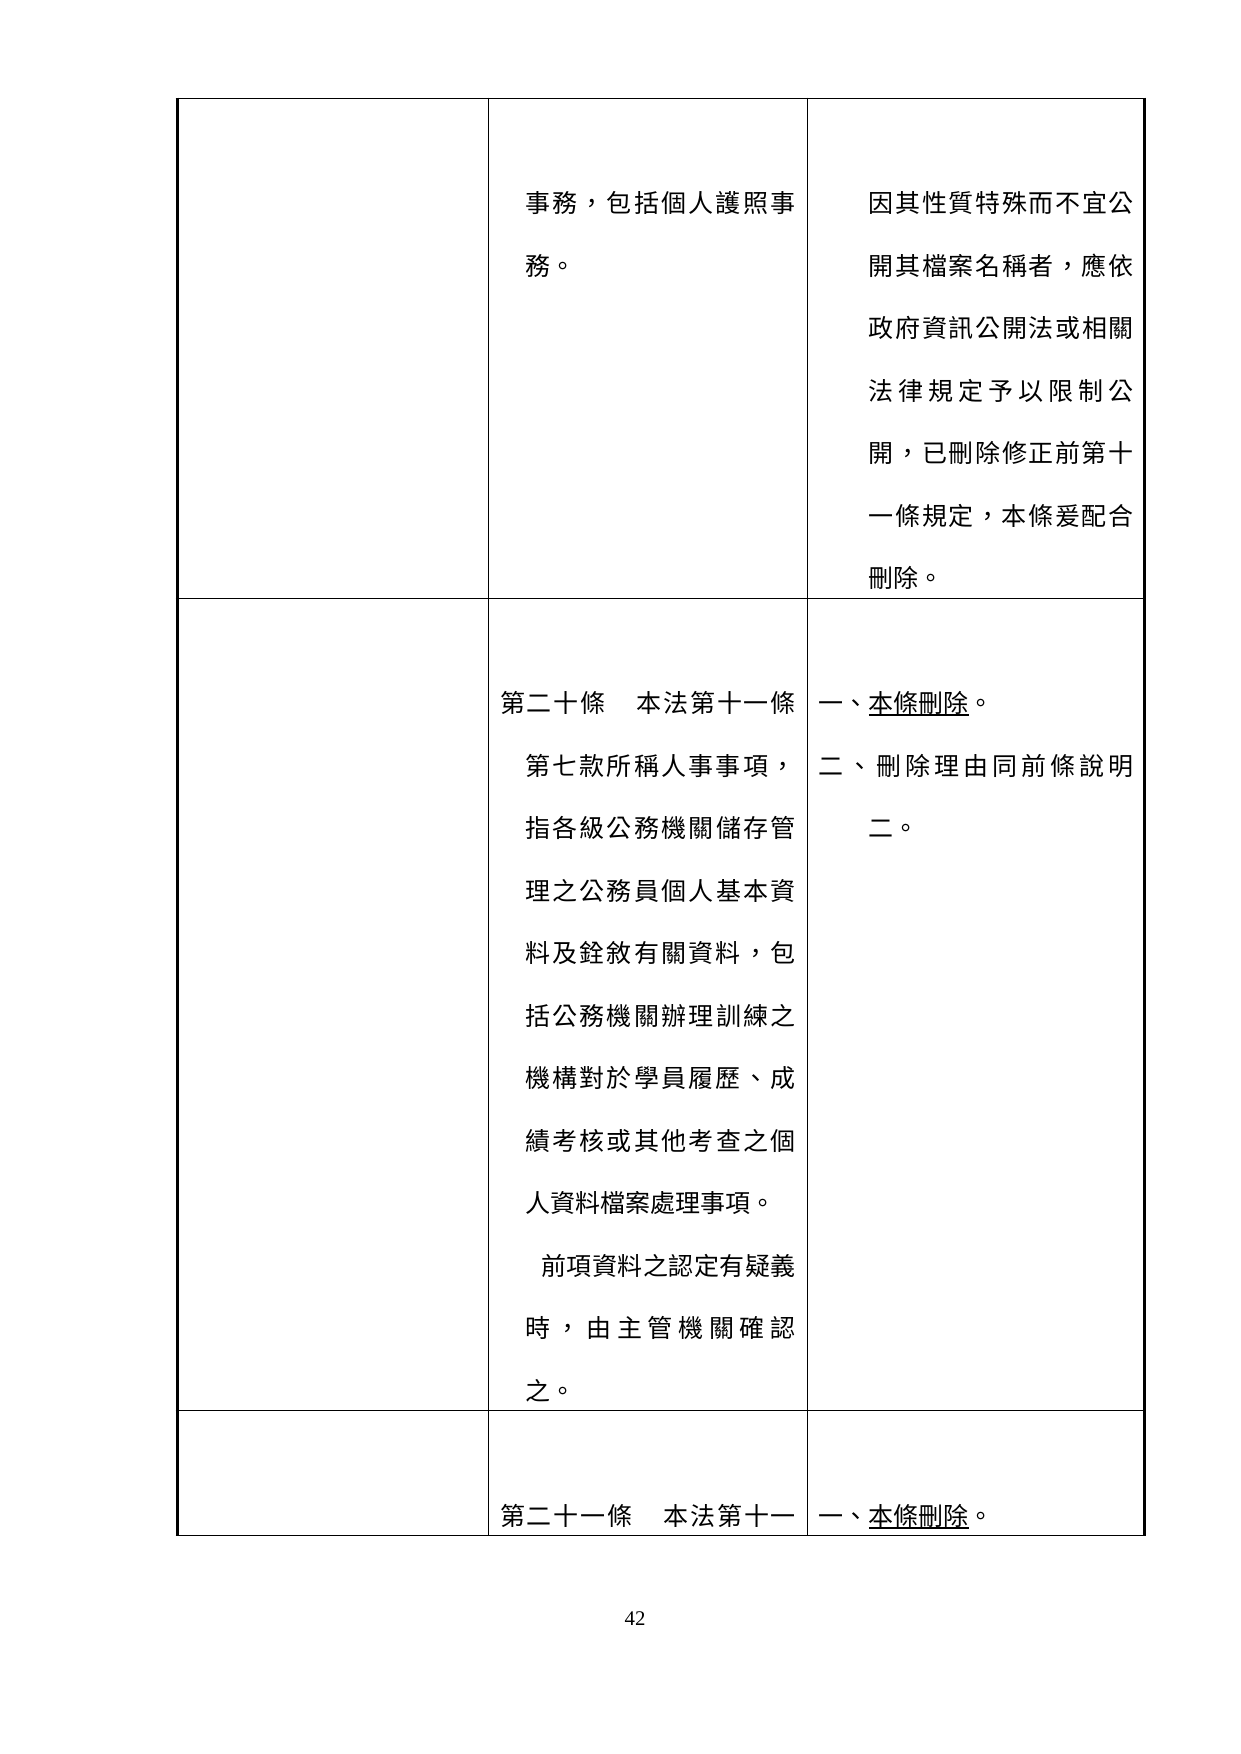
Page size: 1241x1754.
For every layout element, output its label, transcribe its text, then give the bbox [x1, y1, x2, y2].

table_cell [179, 1411, 488, 1535]
table_cell [179, 599, 488, 1410]
table_cell 一、本條刪除。 [808, 1411, 1143, 1535]
table_cell 一、本條刪除。 二、刪除理由同前條說明二。 [808, 599, 1143, 1410]
table_cell 第二十一條 本法第十一 [489, 1411, 807, 1535]
table_cell 第二十條 本法第十一條第七款所稱人事事項，指各級公務機關儲存管理之公務員個人基本資料及銓敘有關資料，包括公務機關辦理訓練之機構對於學員履歷、成績考核或其他考查之個人資料檔案處理事項。 前項資料之認定有疑義時，由主管機關確認之。 [489, 599, 807, 1410]
table_cell 事務，包括個人護照事務。 [489, 99, 807, 597]
table_cell [179, 99, 488, 597]
table_cell 因其性質特殊而不宜公開其檔案名稱者，應依政府資訊公開法或相關法律規定予以限制公開，已刪除修正前第十一條規定，本條爰配合刪除。 [808, 99, 1143, 597]
